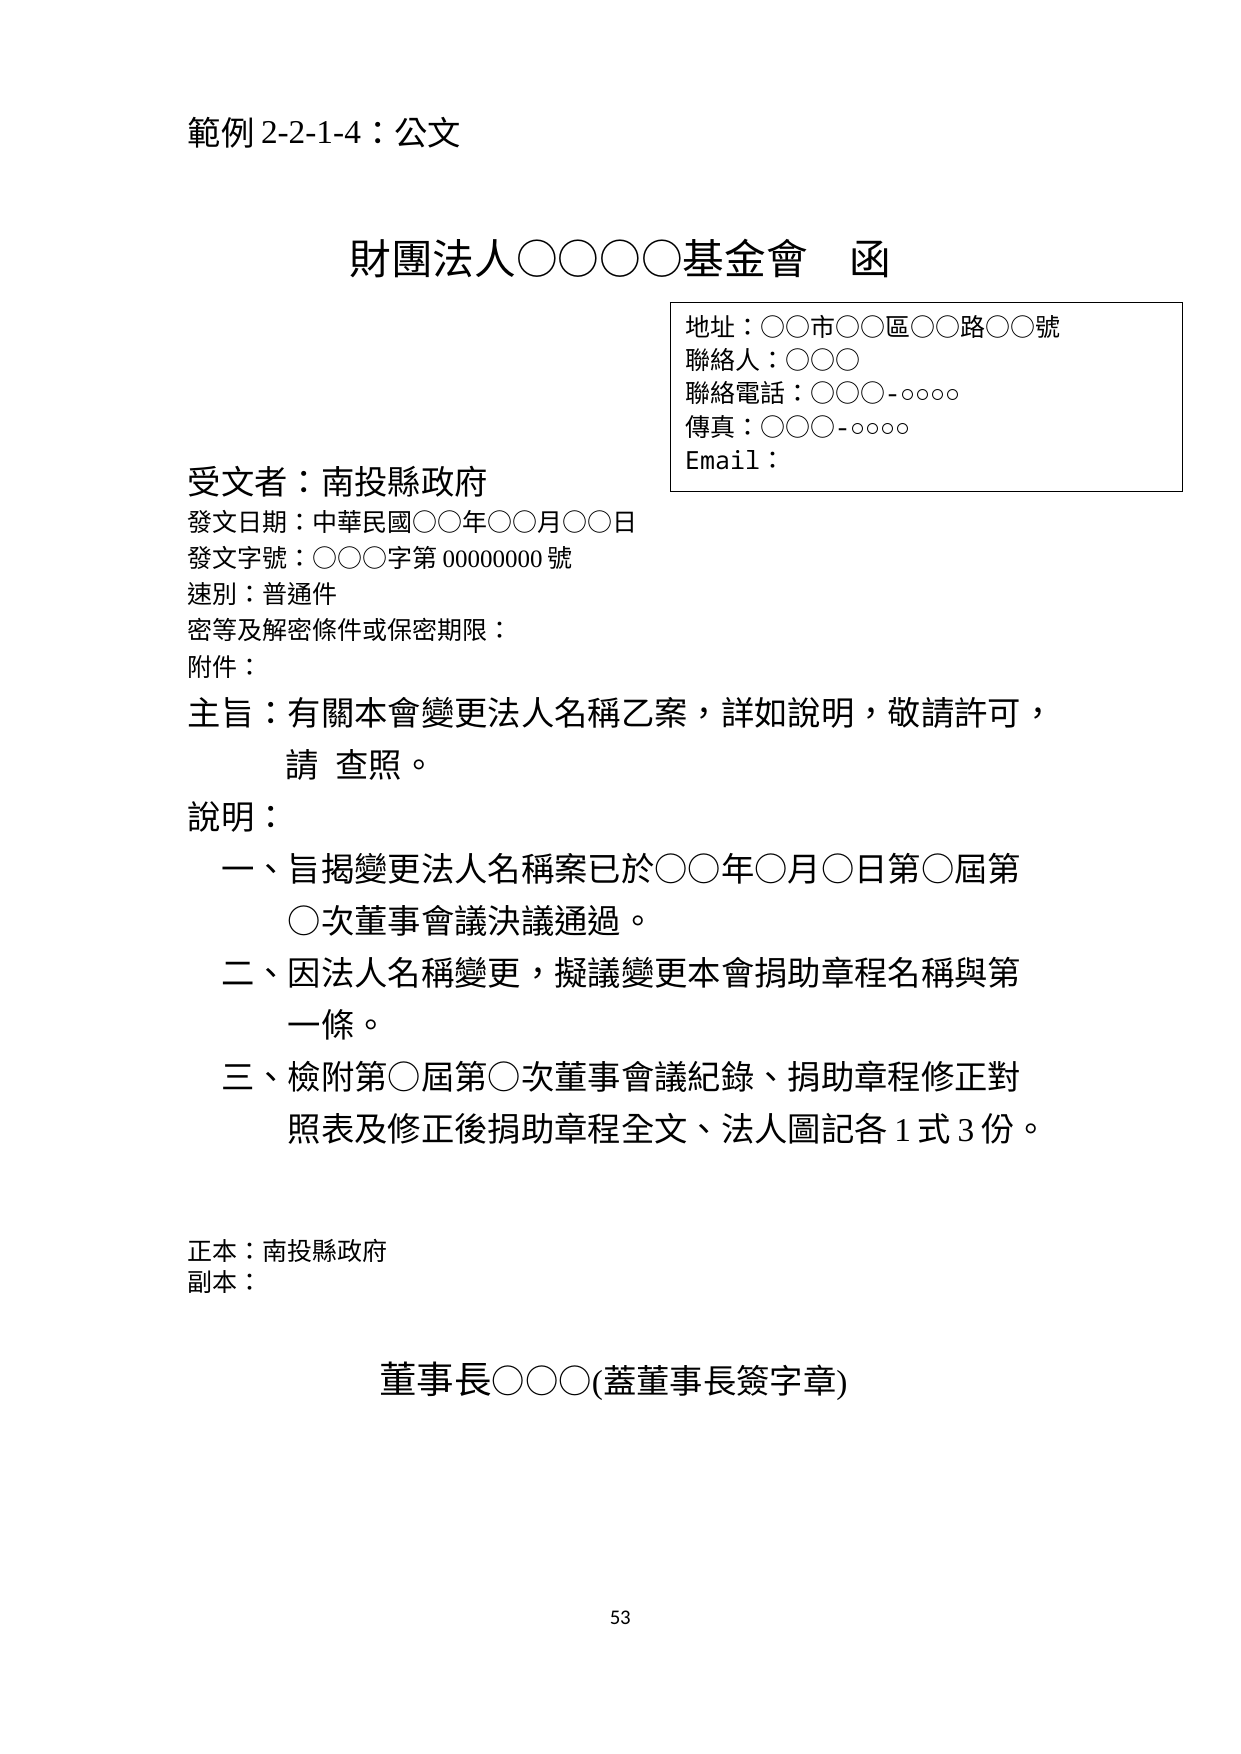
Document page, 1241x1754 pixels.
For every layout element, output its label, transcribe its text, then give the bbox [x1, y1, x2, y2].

text 聯絡電話：○○○-○○○○ [685, 376, 1167, 409]
text 受文者：南投縣政府 [187, 464, 548, 502]
text 密等及解密條件或保密期限： [187, 611, 1053, 647]
text 一、旨揭變更法人名稱案已於○○年○月○日第○屆第○次董事會議決議通過。 [221, 839, 1053, 944]
text 發文字號：○○○字第00000000號 [187, 538, 1053, 574]
text 財團法人○○○○基金會 函 [187, 214, 1053, 277]
text 說明： [187, 787, 1053, 839]
text Email： [685, 443, 1167, 476]
text 聯絡人：○○○ [685, 343, 1167, 376]
text 地址：○○市○○區○○路○○號 [685, 309, 1167, 343]
text 傳真：○○○-○○○○ [685, 409, 1167, 443]
text 副本： [187, 1267, 1053, 1298]
text 二、因法人名稱變更，擬議變更本會捐助章程名稱與第一條。 [221, 944, 1053, 1048]
subtitle 範例2-2-1-4：公文 [187, 89, 1053, 152]
text 主旨：有關本會變更法人名稱乙案，詳如說明，敬請許可，請 查照。 [187, 683, 1053, 787]
text 正本：南投縣政府 [187, 1235, 1053, 1267]
text 附件： [187, 647, 1053, 683]
text 三、檢附第○屆第○次董事會議紀錄、捐助章程修正對照表及修正後捐助章程全文、法人圖記各1式3份。 [221, 1048, 1053, 1152]
text 速別：普通件 [187, 574, 1053, 611]
text 董事長○○○(蓋董事長簽字章) [187, 1360, 1053, 1402]
text 發文日期：中華民國○○年○○月○○日 [187, 502, 1053, 538]
